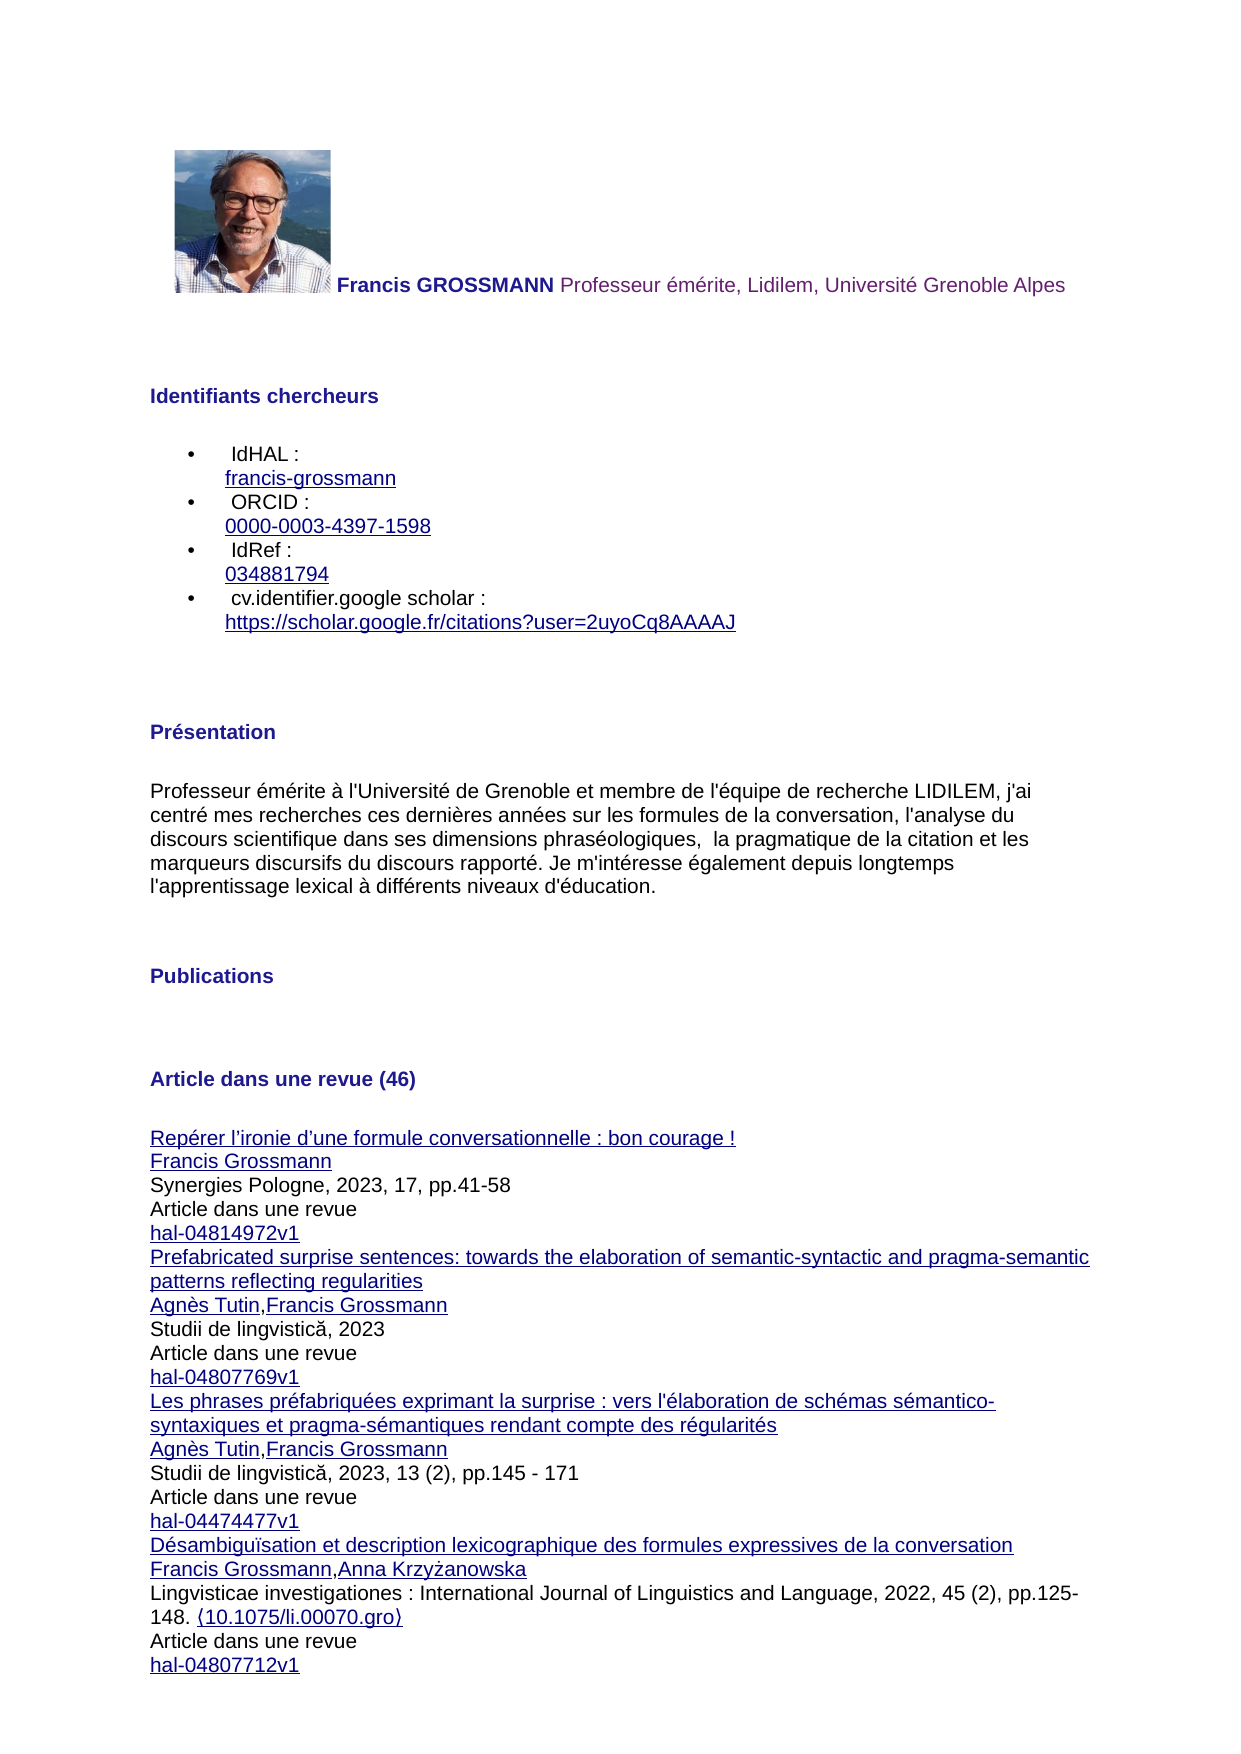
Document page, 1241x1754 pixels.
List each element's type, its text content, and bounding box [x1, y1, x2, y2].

list 0000-0003-4397-1598 [187, 514, 1090, 538]
table_cell Prefabricated surprise sentences: towards the elaboration of semantic-syntactic and pragma-semantic [150, 1245, 1090, 1266]
list IdHAL : [187, 442, 1090, 466]
table_cell patterns reflecting regularities Agnès Tutin,Francis Grossmann Studii de lingvistică, 2023 Article dans une revue hal-04807769v1 [150, 1267, 1090, 1389]
list 034881794 [187, 562, 1090, 586]
subtitle Présentation [150, 720, 1090, 744]
list IdRef : [187, 538, 1090, 562]
picture [174, 150, 331, 293]
table_cell Les phrases préfabriquées exprimant la surprise : vers l'élaboration de schémas sémantico-syntaxiques et pragma-sémantiques rendant compte des régularités Agnès Tutin,Francis Grossmann Studii de lingvistică, 2023, 13 (2), pp.145 - 171 Article dans une revue hal-04474477v1 [150, 1389, 1090, 1533]
subtitle Identifiants chercheurs [150, 384, 1090, 408]
list ORCID : [187, 490, 1090, 514]
text Professeur émérite à l'Université de Grenoble et membre de l'équipe de recherche LIDILEM, j'ai centré mes recherches ces dernières années sur les formules de la conversation, l'analyse du discours scientifique dans ses dimensions phraséologiques, la pragmatique de la citation et les marqueurs discursifs du discours rapporté. Je m'intéresse également depuis longtemps l'apprentissage lexical à différents niveaux d'éducation. [150, 778, 1090, 898]
subtitle Article dans une revue (46) [150, 1067, 1090, 1091]
table_header Repérer l’ironie d’une formule conversationnelle : bon courage ! Francis Grossmann Synergies Pologne, 2023, 17, pp.41-58 Article dans une revue hal-04814972v1 [150, 1125, 1090, 1245]
table_cell Désambiguïsation et description lexicographique des formules expressives de la conversation Francis Grossmann,Anna Krzyżanowska Lingvisticae investigationes : International Journal of Linguistics and Language, 2022, 45 (2), pp.125-148. ⟨10.1075/li.00070.gro⟩ Article dans une revue hal-04807712v1 [150, 1533, 1090, 1676]
subtitle Publications [150, 964, 1090, 988]
list francis-grossmann [187, 466, 1090, 490]
list https://scholar.google.fr/citations?user=2uyoCq8AAAAJ [187, 610, 1090, 634]
list cv.identifier.google scholar : [187, 586, 1090, 610]
subtitle Francis GROSSMANN Professeur émérite, Lidilem, Université Grenoble Alpes [150, 150, 1090, 297]
